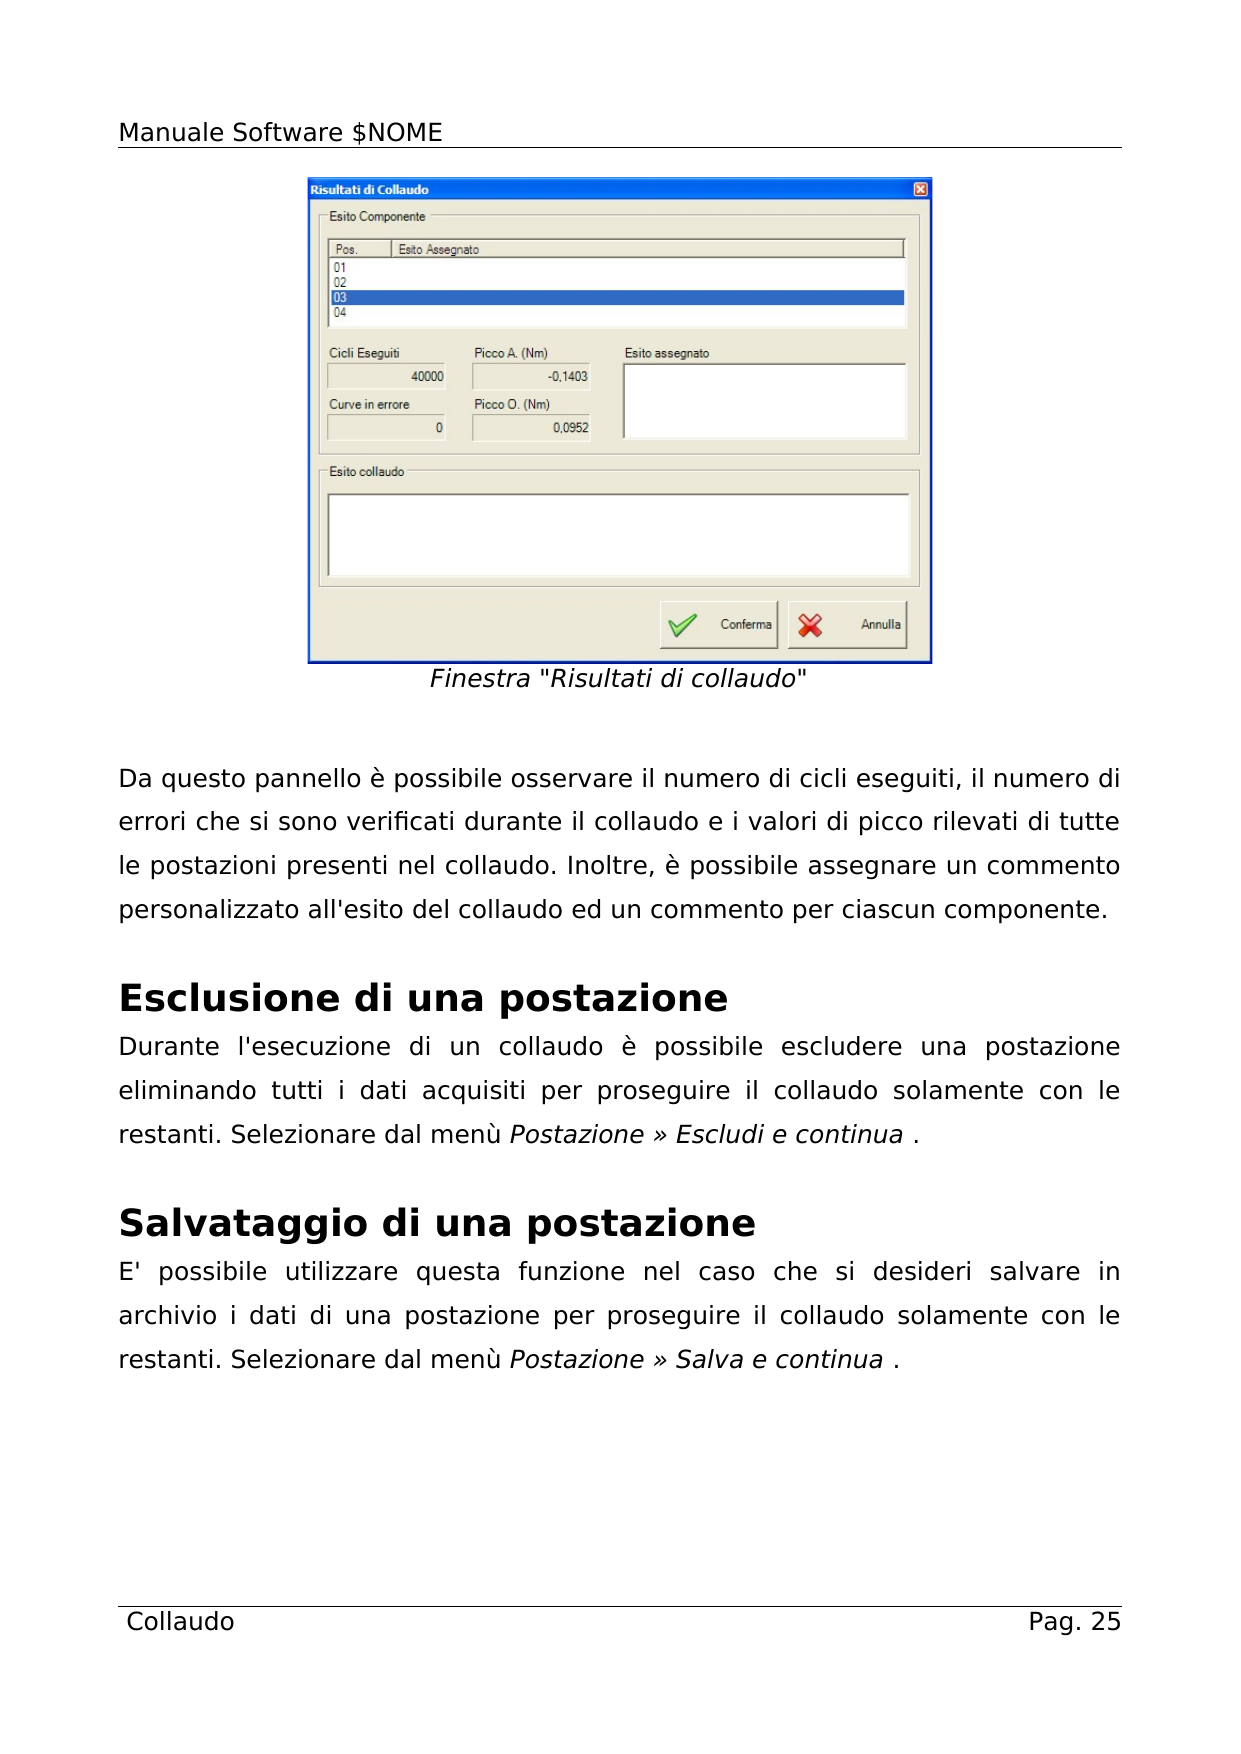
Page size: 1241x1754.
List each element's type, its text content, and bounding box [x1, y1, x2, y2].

text Da questo pannello è possibile osservare il numero di cicli eseguiti, il numero di errori che si sono verificati durante il collaudo e i valori di picco rilevati di tutte le postazioni presenti nel collaudo. Inoltre, è possibile assegnare un commento personalizzato all'esito del collaudo ed un commento per ciascun componente. [118, 764, 1122, 924]
subtitle Salvataggio di una postazione [118, 1201, 1122, 1245]
text E' possibile utilizzare questa funzione nel caso che si desideri salvare in archivio i dati di una postazione per proseguire il collaudo solamente con le restanti. Selezionare dal menù Postazione » Salva e continua . [118, 1257, 1122, 1374]
text Durante l'esecuzione di un collaudo è possibile escludere una postazione eliminando tutti i dati acquisiti per proseguire il collaudo solamente con le restanti. Selezionare dal menù Postazione » Escludi e continua . [118, 1032, 1122, 1149]
picture [307, 177, 933, 664]
subtitle Esclusione di una postazione [118, 976, 1122, 1020]
text Finestra "Risultati di collaudo" [308, 664, 933, 693]
